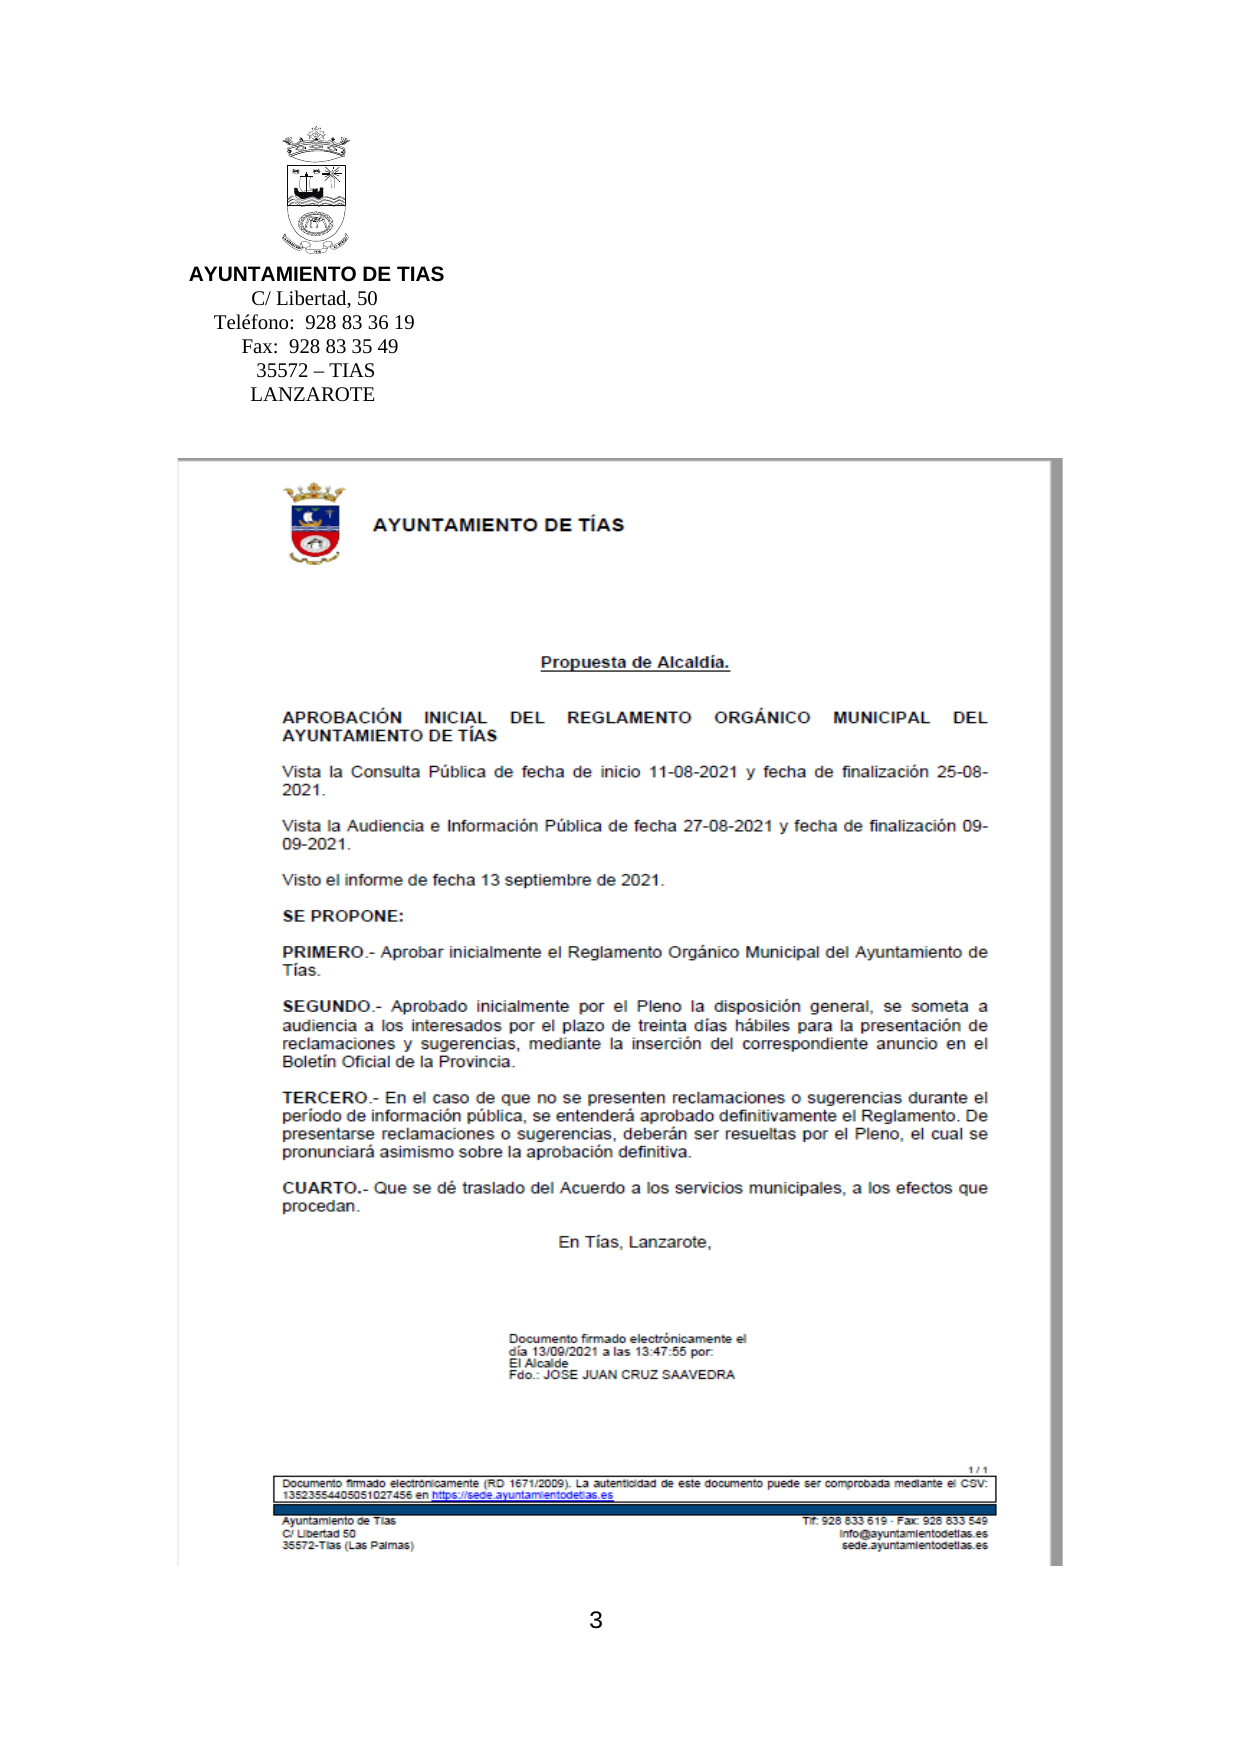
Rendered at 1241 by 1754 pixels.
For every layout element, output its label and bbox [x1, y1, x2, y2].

picture [177, 458, 1063, 1566]
